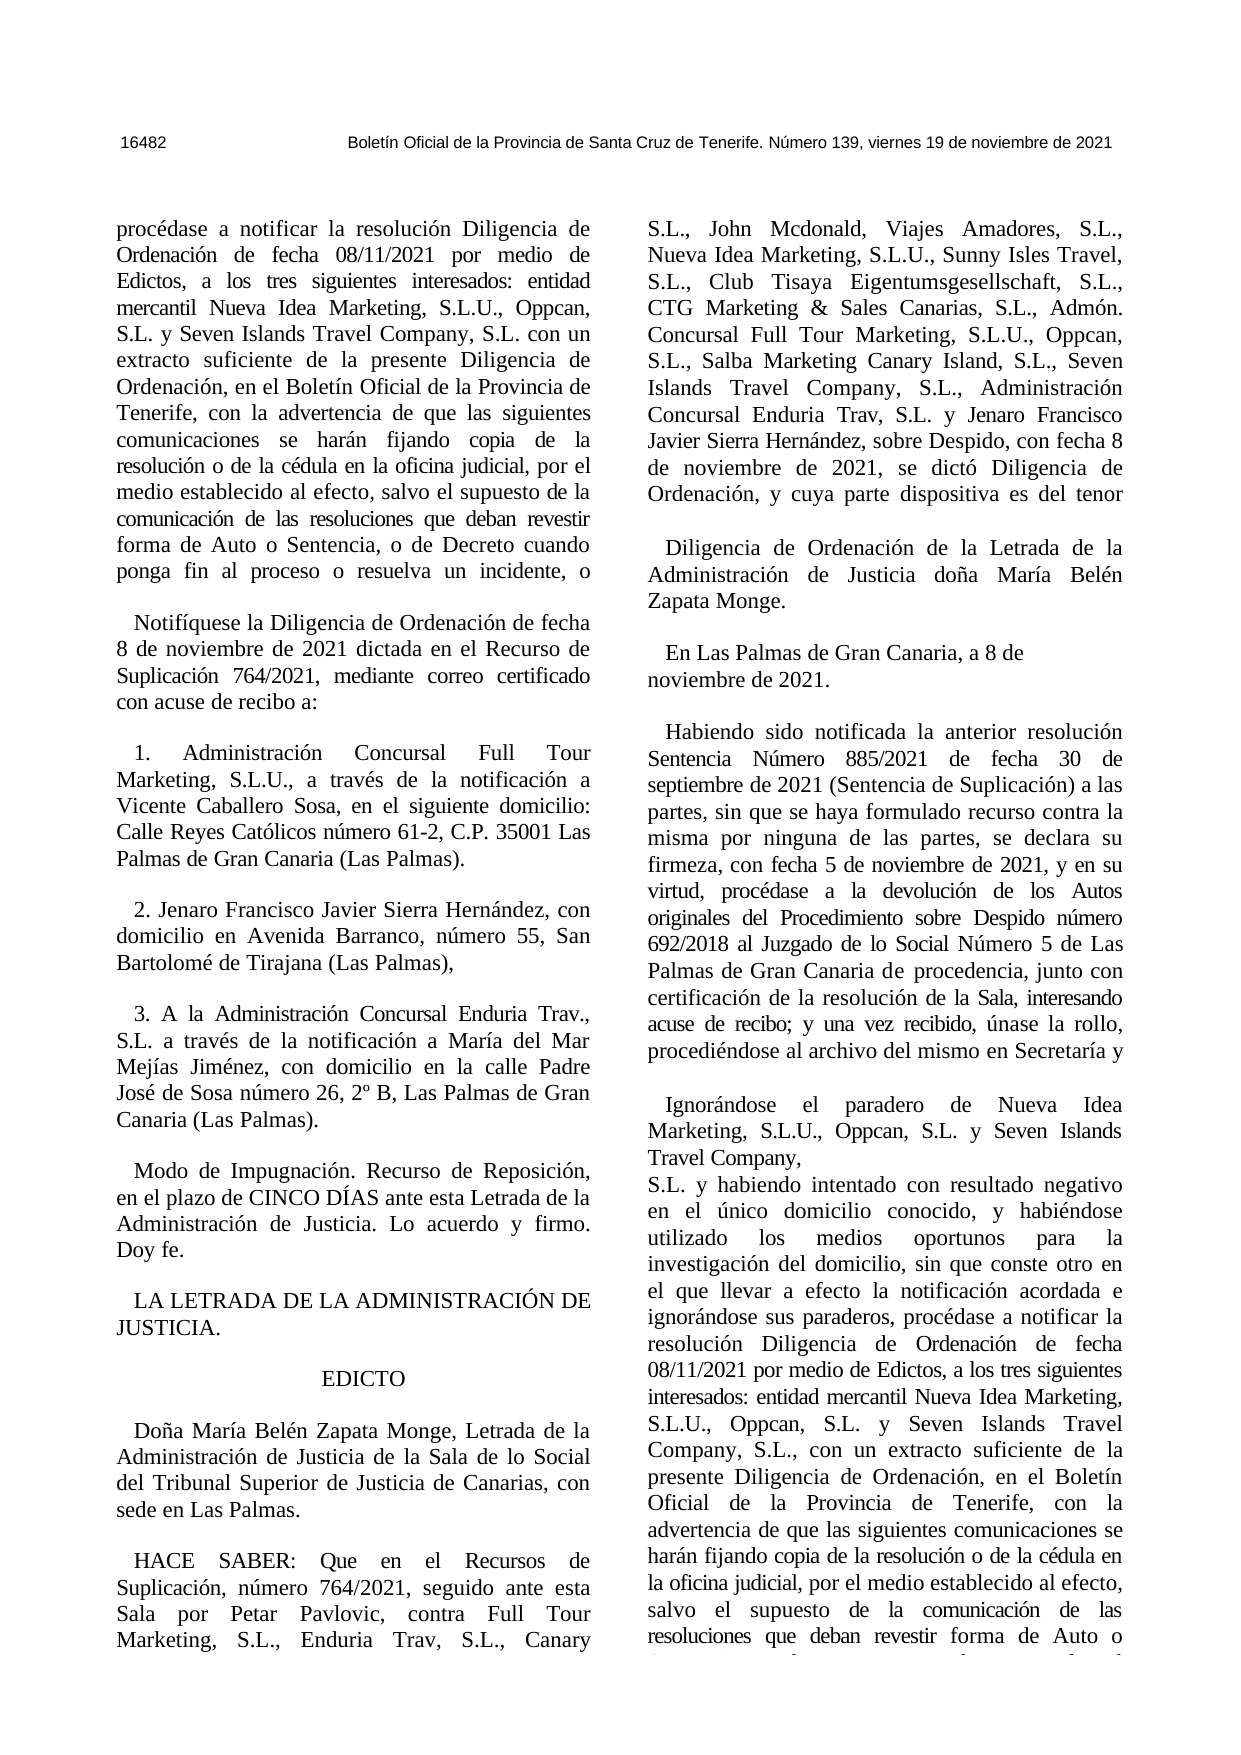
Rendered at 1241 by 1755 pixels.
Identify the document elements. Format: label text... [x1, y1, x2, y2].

text LA LETRADA DE LA ADMINISTRACIÓN DE JUSTICIA. [116, 1288, 593, 1340]
text 16482 [120, 133, 168, 150]
text HACE SABER: Que en el Recursos de Suplicación, número 764/2021, seguido ante esta Sala por Petar Pavlovic, contra Full Tour Marketing, S.L., Enduria Trav, S.L., Canary Islands Tourist Promotion 3000, [116, 1547, 591, 1655]
text Diligencia de Ordenación de la Letrada de la Administración de Justicia doña María Belén Zapata Monge. [647, 534, 1123, 614]
text 2. Jenaro Francisco Javier Sierra Hernández, con domicilio en Avenida Barranco, número 55, San Bartolomé de Tirajana (Las Palmas), [116, 896, 591, 975]
text Ignorándose el paradero de Nueva Idea Marketing, S.L.U., Oppcan, S.L. y Seven Islands Travel Company, [647, 1091, 1122, 1170]
text EDICTO [321, 1365, 407, 1392]
text Doña María Belén Zapata Monge, Letrada de la Administración de Justicia de la Sala de lo Social del Tribunal Superior de Justicia de Canarias, con sede en Las Palmas. [116, 1417, 591, 1522]
text Habiendo sido notificada la anterior resolución Sentencia Número 885/2021 de fecha 30 de septiembre de 2021 (Sentencia de Suplicación) a las partes, sin que se haya formulado recurso contra la misma por ninguna de las partes, se declara su firmeza, con fecha 5 de noviembre de 2021, y en su virtud, procédase a la devolución de los Autos originales del Procedimiento sobre Despido número 692/2018 al Juzgado de lo Social Número 5 de Las Palmas de Gran Canaria de procedencia, junto con certificación de la resolución de la Sala, interesando acuse de recibo; y una vez recibido, únase la rollo, procediéndose al archivo del mismo en Secretaría y dejando las notas oportunas. [647, 718, 1123, 1068]
text 1. Administración Concursal Full Tour Marketing, S.L.U., a través de la notificación a Vicente Caballero Sosa, en el siguiente domicilio: Calle Reyes Católicos número 61-2, C.P. 35001 Las Palmas de Gran Canaria (Las Palmas). [116, 739, 591, 871]
text S.L., John Mcdonald, Viajes Amadores, S.L., Nueva Idea Marketing, S.L.U., Sunny Isles Travel, S.L., Club Tisaya Eigentumsgesellschaft, S.L., CTG Marketing & Sales Canarias, S.L., Admón. Concursal Full Tour Marketing, S.L.U., Oppcan, S.L., Salba Marketing Canary Island, S.L., Seven Islands Travel Company, S.L., Administración Concursal Enduria Trav, S.L. y Jenaro Francisco Javier Sierra Hernández, sobre Despido, con fecha 8 de noviembre de 2021, se dictó Diligencia de Ordenación, y cuya parte dispositiva es del tenor literal siguiente: [647, 215, 1123, 511]
text En Las Palmas de Gran Canaria, a 8 de noviembre de 2021. [647, 639, 1124, 692]
text S.L. y habiendo intentado con resultado negativo en el único domicilio conocido, y habiéndose utilizado los medios oportunos para la investigación del domicilio, sin que conste otro en el que llevar a efecto la notificación acordada e ignorándose sus paraderos, procédase a notificar la resolución Diligencia de Ordenación de fecha 08/11/2021 por medio de Edictos, a los tres siguientes interesados: entidad mercantil Nueva Idea Marketing, S.L.U., Oppcan, S.L. y Seven Islands Travel Company, S.L., con un extracto suficiente de la presente Diligencia de Ordenación, en el Boletín Oficial de la Provincia de Tenerife, con la advertencia de que las siguientes comunicaciones se harán fijando copia de la resolución o de la cédula en la oficina judicial, por el medio establecido al efecto, salvo el supuesto de la comunicación de las resoluciones que deban revestir forma de Auto o Sentencia, o de Decreto cuando ponga fin al proceso o resuelva un incidente, o cuando se trate de emplazamiento. [647, 1171, 1123, 1655]
text 3. A la Administración Concursal Enduria Trav., S.L. a través de la notificación a María del Mar Mejías Jiménez, con domicilio en la calle Padre José de Sosa número 26, 2º B, Las Palmas de Gran Canaria (Las Palmas). [116, 1000, 591, 1132]
text procédase a notificar la resolución Diligencia de Ordenación de fecha 08/11/2021 por medio de Edictos, a los tres siguientes interesados: entidad mercantil Nueva Idea Marketing, S.L.U., Oppcan, S.L. y Seven Islands Travel Company, S.L. con un extracto suficiente de la presente Diligencia de Ordenación, en el Boletín Oficial de la Provincia de Tenerife, con la advertencia de que las siguientes comunicaciones se harán fijando copia de la resolución o de la cédula en la oficina judicial, por el medio establecido al efecto, salvo el supuesto de la comunicación de las resoluciones que deban revestir forma de Auto o Sentencia, o de Decreto cuando ponga fin al proceso o resuelva un incidente, o cuando se trate de emplazamiento. [116, 215, 591, 586]
text Modo de Impugnación. Recurso de Reposición, en el plazo de CINCO DÍAS ante esta Letrada de la Administración de Justicia. Lo acuerdo y firmo. Doy fe. [116, 1157, 591, 1263]
text Notifíquese la Diligencia de Ordenación de fecha 8 de noviembre de 2021 dictada en el Recurso de Suplicación 764/2021, mediante correo certificado con acuse de recibo a: [116, 609, 591, 714]
text Boletín Oficial de la Provincia de Santa Cruz de Tenerife. Número 139, viernes 19 de noviembre de 2021 [347, 133, 1120, 150]
